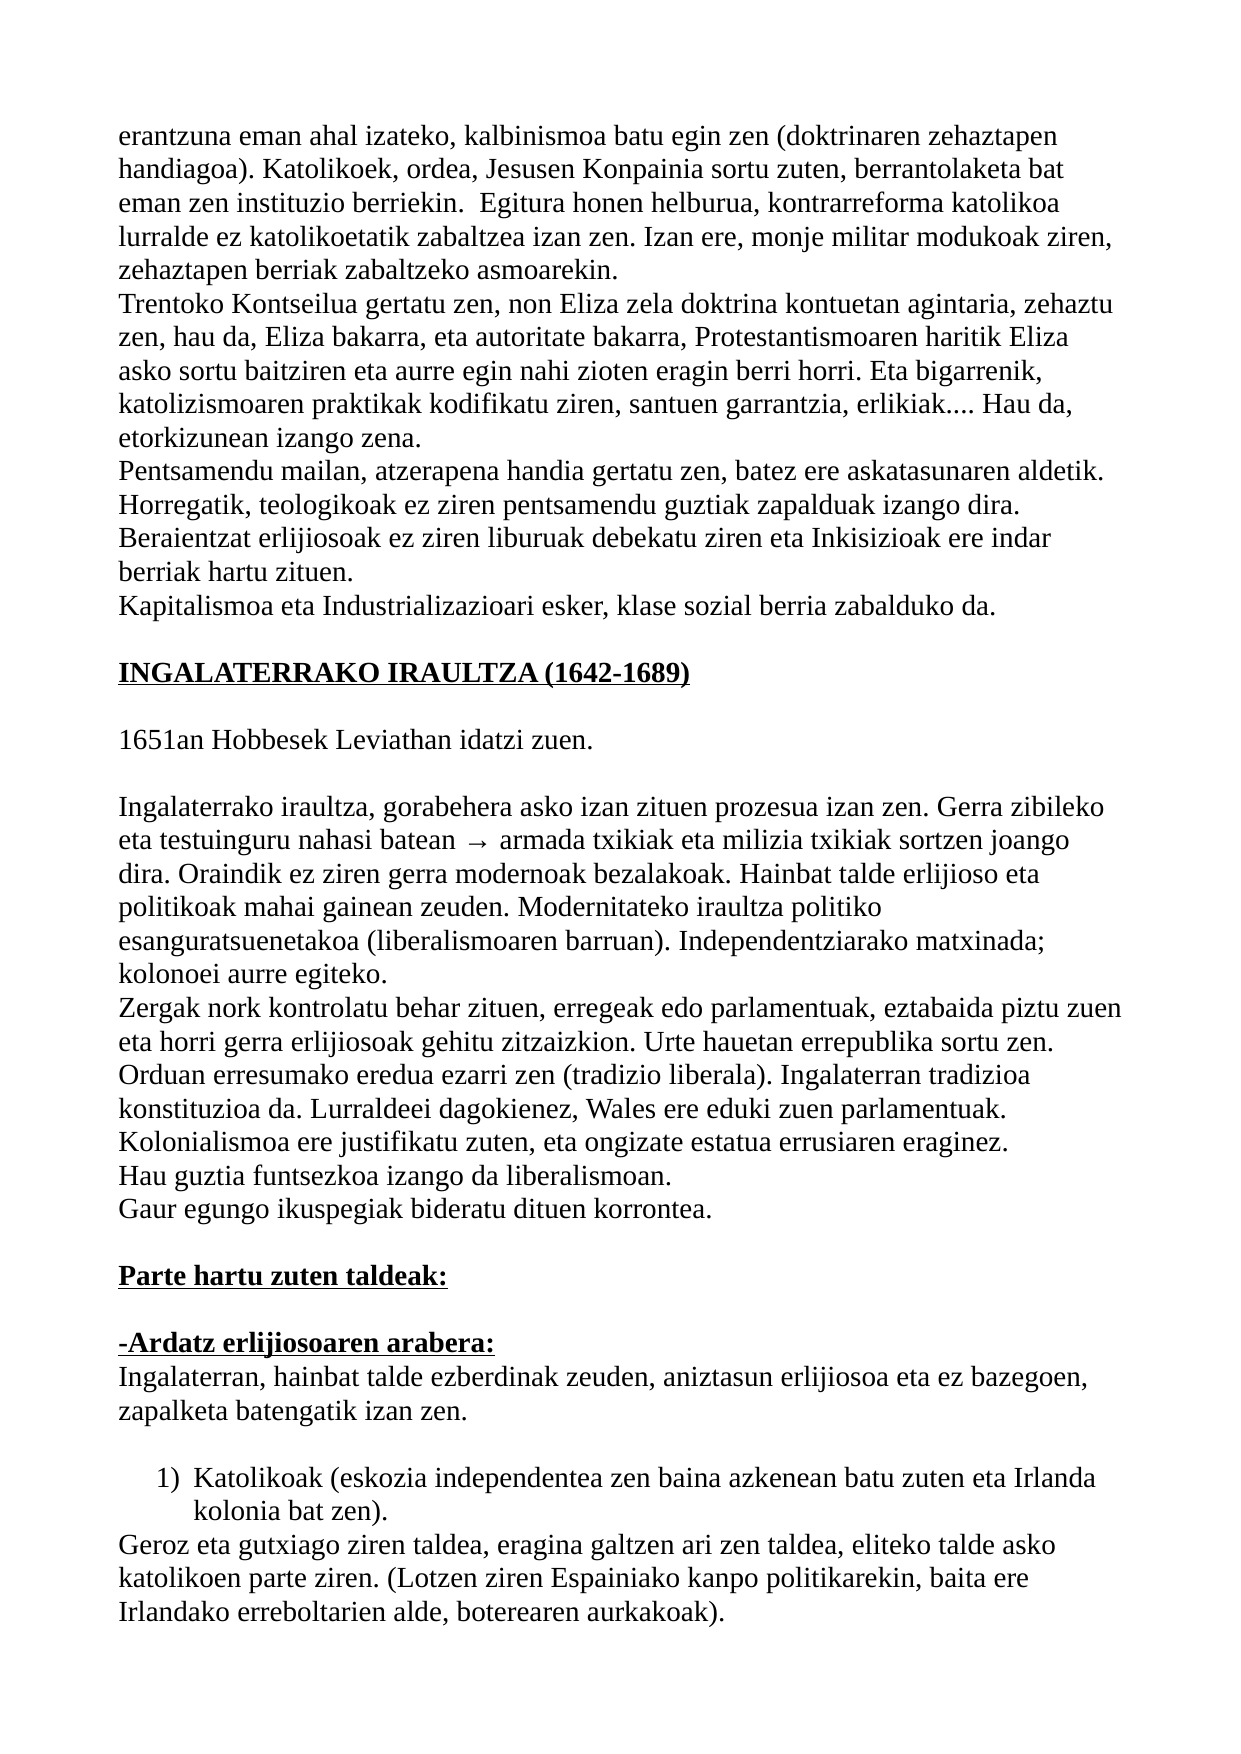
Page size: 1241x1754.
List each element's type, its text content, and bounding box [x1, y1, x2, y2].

text Kapitalismoa eta Industrializazioari esker, klase sozial berria zabalduko da. [118, 588, 1122, 621]
text Trentoko Kontseilua gertatu zen, non Eliza zela doktrina kontuetan agintaria, zehaztu zen, hau da, Eliza bakarra, eta autoritate bakarra, Protestantismoaren haritik Eliza asko sortu baitziren eta aurre egin nahi zioten eragin berri horri. Eta bigarrenik, katolizismoaren praktikak kodifikatu ziren, santuen garrantzia, erlikiak.... Hau da, etorkizunean izango zena. [118, 286, 1122, 453]
text Geroz eta gutxiago ziren taldea, eragina galtzen ari zen taldea, eliteko talde asko katolikoen parte ziren. (Lotzen ziren Espainiako kanpo politikarekin, baita ere Irlandako erreboltarien alde, boterearen aurkakoak). [118, 1527, 1122, 1627]
list Katolikoak (eskozia independentea zen baina azkenean batu zuten eta Irlanda kolonia bat zen). [156, 1460, 1122, 1527]
text 1651an Hobbesek Leviathan idatzi zuen. [118, 722, 1122, 755]
text INGALATERRAKO IRAULTZA (1642-1689) [118, 655, 1122, 688]
text erantzuna eman ahal izateko, kalbinismoa batu egin zen (doktrinaren zehaztapen handiagoa). Katolikoek, ordea, Jesusen Konpainia sortu zuten, berrantolaketa bat eman zen instituzio berriekin. Egitura honen helburua, kontrarreforma katolikoa lurralde ez katolikoetatik zabaltzea izan zen. Izan ere, monje militar modukoak ziren, zehaztapen berriak zabaltzeko asmoarekin. [118, 118, 1122, 286]
text Parte hartu zuten taldeak: [118, 1258, 1122, 1292]
text -Ardatz erlijiosoaren arabera: [118, 1326, 1122, 1359]
text Ingalaterran, hainbat talde ezberdinak zeuden, aniztasun erlijiosoa eta ez bazegoen, zapalketa batengatik izan zen. [118, 1359, 1122, 1426]
text Zergak nork kontrolatu behar zituen, erregeak edo parlamentuak, eztabaida piztu zuen eta horri gerra erlijiosoak gehitu zitzaizkion. Urte hauetan errepublika sortu zen. Orduan erresumako eredua ezarri zen (tradizio liberala). Ingalaterran tradizioa konstituzioa da. Lurraldeei dagokienez, Wales ere eduki zuen parlamentuak. Kolonialismoa ere justifikatu zuten, eta ongizate estatua errusiaren eraginez. [118, 990, 1122, 1158]
text Pentsamendu mailan, atzerapena handia gertatu zen, batez ere askatasunaren aldetik. Horregatik, teologikoak ez ziren pentsamendu guztiak zapalduak izango dira. Beraientzat erlijiosoak ez ziren liburuak debekatu ziren eta Inkisizioak ere indar berriak hartu zituen. [118, 453, 1122, 588]
text Hau guztia funtsezkoa izango da liberalismoan. [118, 1158, 1122, 1191]
text Ingalaterrako iraultza, gorabehera asko izan zituen prozesua izan zen. Gerra zibileko eta testuinguru nahasi batean → armada txikiak eta milizia txikiak sortzen joango dira. Oraindik ez ziren gerra modernoak bezalakoak. Hainbat talde erlijioso eta politikoak mahai gainean zeuden. Modernitateko iraultza politiko esanguratsuenetakoa (liberalismoaren barruan). Independentziarako matxinada; kolonoei aurre egiteko. [118, 789, 1122, 990]
text Gaur egungo ikuspegiak bideratu dituen korrontea. [118, 1191, 1122, 1225]
